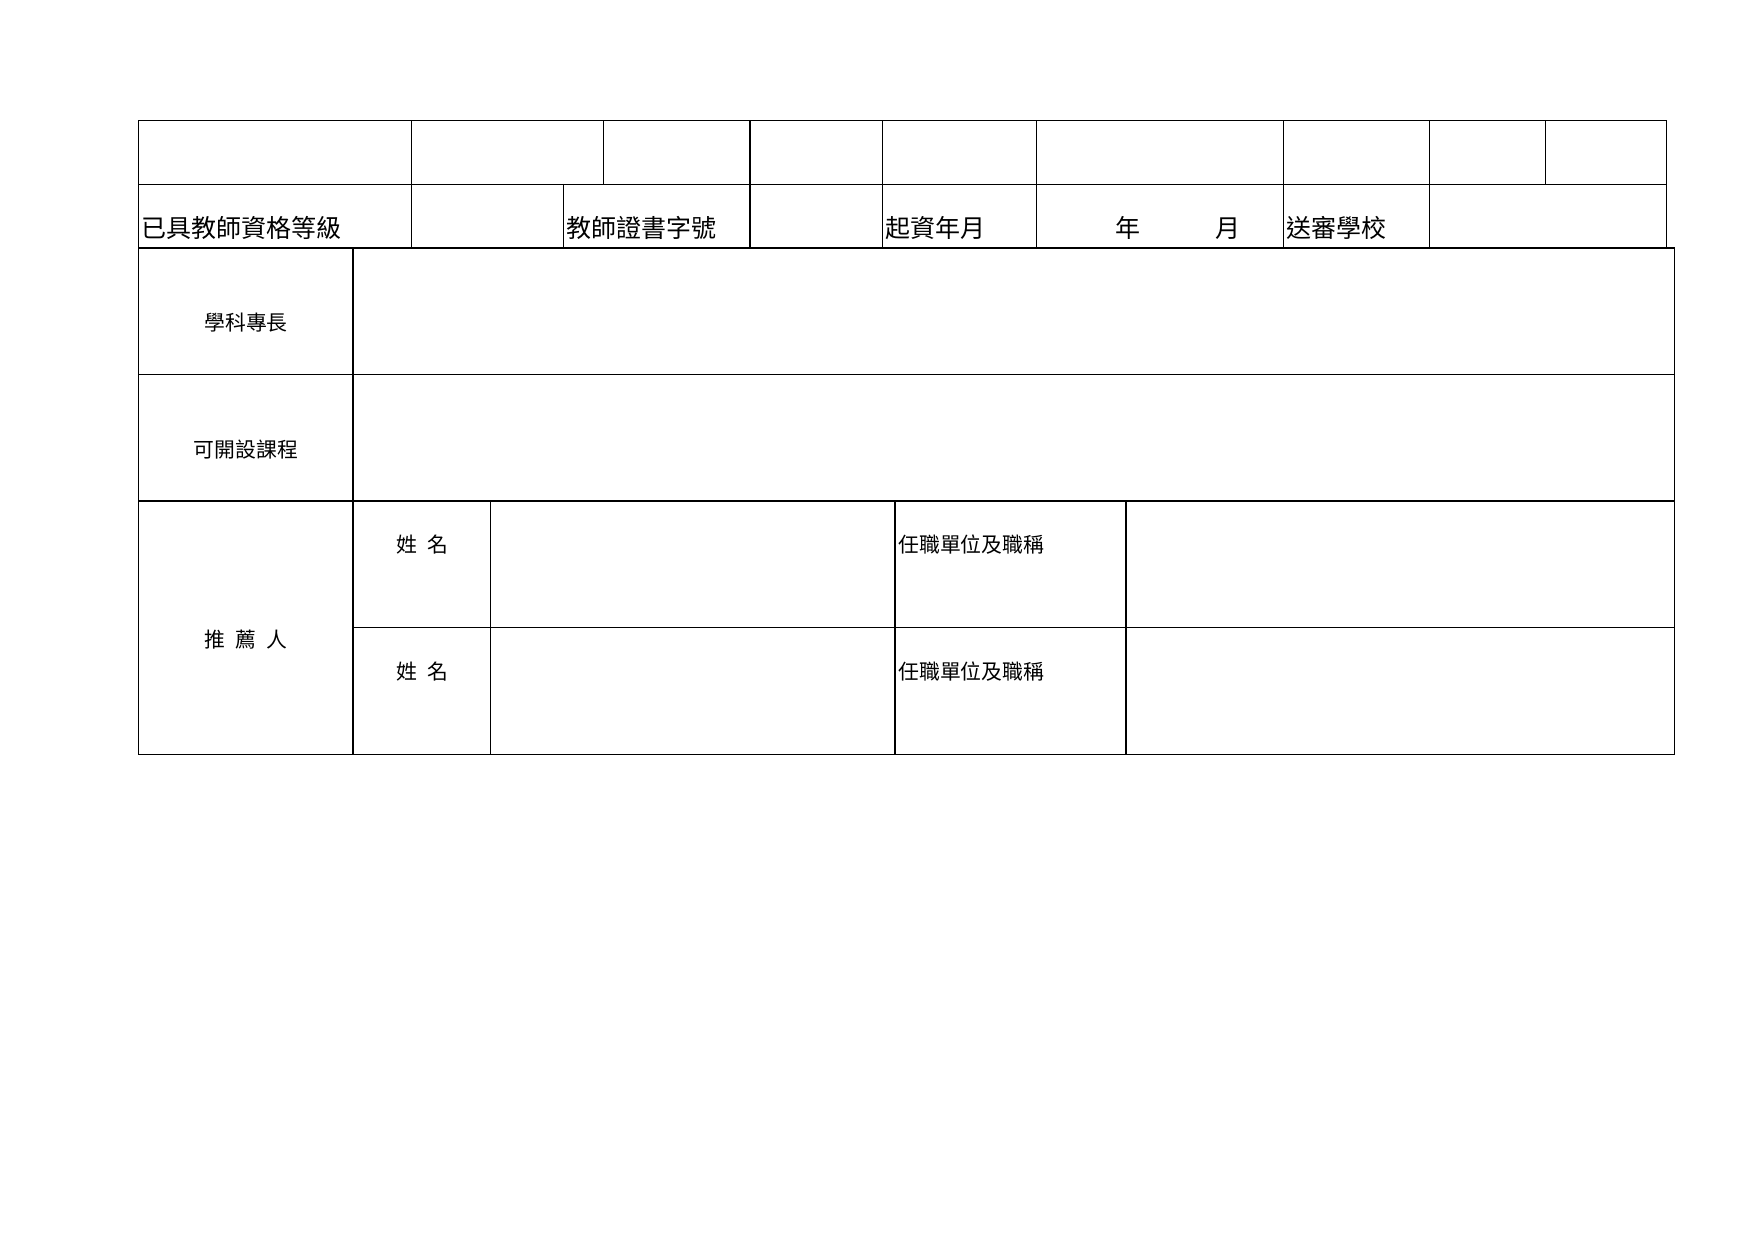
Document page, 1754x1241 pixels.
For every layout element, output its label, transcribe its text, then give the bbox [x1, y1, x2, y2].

table_cell 推 薦 人 [139, 502, 352, 753]
table_cell [139, 121, 411, 184]
table_cell [604, 121, 749, 184]
table_cell [751, 185, 882, 247]
table_cell 送審學校 [1284, 185, 1429, 247]
table_cell [1667, 120, 1674, 184]
table_cell [491, 628, 894, 753]
table_cell [1667, 184, 1674, 247]
table_cell 任職單位及職稱 [896, 502, 1125, 627]
table_cell [1127, 502, 1674, 627]
table_cell 任職單位及職稱 [896, 628, 1125, 753]
table_cell 起資年月 [883, 185, 1036, 247]
table_cell [1430, 121, 1545, 184]
table_cell [354, 375, 1674, 500]
table_cell 教師證書字號 [564, 185, 749, 247]
table_cell 已具教師資格等級 [139, 185, 411, 247]
table_cell 學科專長 [139, 249, 352, 374]
table_cell [412, 121, 603, 184]
table_cell [354, 249, 1674, 374]
table_cell [491, 502, 894, 627]
table_cell [1127, 628, 1674, 753]
table_cell [883, 121, 1036, 184]
table_cell 姓 名 [354, 628, 490, 753]
table_cell [1430, 185, 1666, 247]
table_cell [1284, 121, 1429, 184]
table_cell 年 月 [1037, 185, 1283, 247]
table_cell [751, 121, 882, 184]
table_cell [412, 185, 563, 247]
table_cell [1037, 121, 1283, 184]
table_cell [1546, 121, 1666, 184]
table_cell 可開設課程 [139, 375, 352, 500]
table_cell 姓 名 [354, 502, 490, 627]
